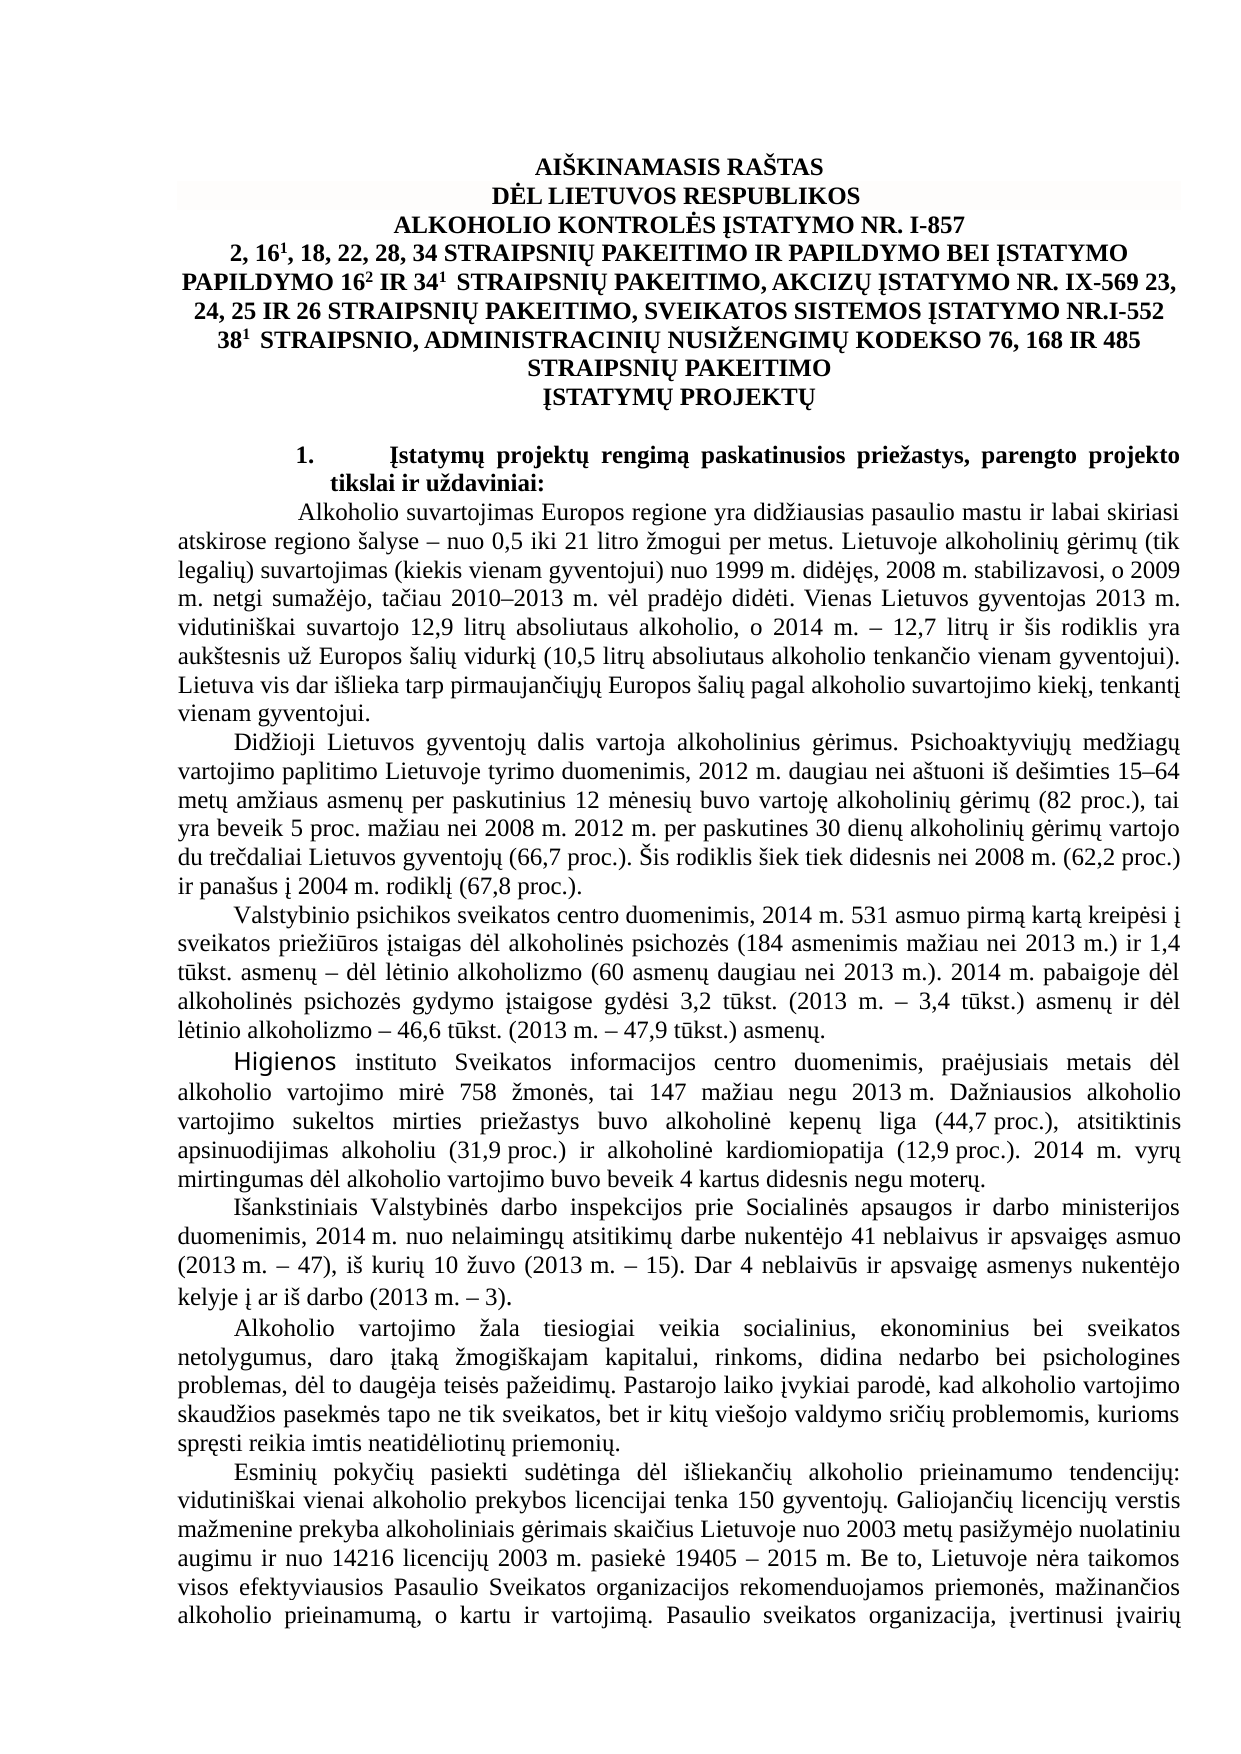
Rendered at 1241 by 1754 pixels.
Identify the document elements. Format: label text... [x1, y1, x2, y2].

text Alkoholio vartojimo žala tiesiogiai veikia socialinius, ekonominius bei sveikatos netolygumus, daro įtaką žmogiškajam kapitalui, rinkoms, didina nedarbo bei psichologines problemas, dėl to daugėja teisės pažeidimų. Pastarojo laiko įvykiai parodė, kad alkoholio vartojimo skaudžios pasekmės tapo ne tik sveikatos, bet ir kitų viešojo valdymo sričių problemomis, kurioms spręsti reikia imtis neatidėliotinų priemonių. [177, 1313, 1181, 1457]
text Higienos instituto Sveikatos informacijos centro duomenimis, praėjusiais metais dėl alkoholio vartojimo mirė 758 žmonės, tai 147 mažiau negu 2013 m. Dažniausios alkoholio vartojimo sukeltos mirties priežastys buvo alkoholinė kepenų liga (44,7 proc.), atsitiktinis apsinuodijimas alkoholiu (31,9 proc.) ir alkoholinė kardiomiopatija (12,9 proc.). 2014 m. vyrų mirtingumas dėl alkoholio vartojimo buvo beveik 4 kartus didesnis negu moterų. [177, 1043, 1181, 1192]
text ĮSTATYMŲ PROJEKTŲ [177, 382, 1181, 411]
text ALKOHOLIO KONTROLĖS ĮSTATYMO NR. I-857 [177, 210, 1181, 238]
text DĖL LIETUVOS RESPUBLIKOS [177, 181, 1181, 210]
text Esminių pokyčių pasiekti sudėtinga dėl išliekančių alkoholio prieinamumo tendencijų: vidutiniškai vienai alkoholio prekybos licencijai tenka 150 gyventojų. Galiojančių licencijų verstis mažmenine prekyba alkoholiniais gėrimais skaičius Lietuvoje nuo 2003 metų pasižymėjo nuolatiniu augimu ir nuo 14216 licencijų 2003 m. pasiekė 19405 – 2015 m. Be to, Lietuvoje nėra taikomos visos efektyviausios Pasaulio Sveikatos organizacijos rekomenduojamos priemonės, mažinančios alkoholio prieinamumą, o kartu ir vartojimą. Pasaulio sveikatos organizacija, įvertinusi įvairių [177, 1457, 1181, 1629]
text Didžioji Lietuvos gyventojų dalis vartoja alkoholinius gėrimus. Psichoaktyviųjų medžiagų vartojimo paplitimo Lietuvoje tyrimo duomenimis, 2012 m. daugiau nei aštuoni iš dešimties 15–64 metų amžiaus asmenų per paskutinius 12 mėnesių buvo vartoję alkoholinių gėrimų (82 proc.), tai yra beveik 5 proc. mažiau nei 2008 m. 2012 m. per paskutines 30 dienų alkoholinių gėrimų vartojo du trečdaliai Lietuvos gyventojų (66,7 proc.). Šis rodiklis šiek tiek didesnis nei 2008 m. (62,2 proc.) ir panašus į 2004 m. rodiklį (67,8 proc.). [178, 727, 1181, 900]
text Išankstiniais Valstybinės darbo inspekcijos prie Socialinės apsaugos ir darbo ministerijos duomenimis, 2014 m. nuo nelaimingų atsitikimų darbe nukentėjo 41 neblaivus ir apsvaigęs asmuo (2013 m. – 47), iš kurių 10 žuvo (2013 m. – 15). Dar 4 neblaivūs ir apsvaigę asmenys nukentėjo kelyje į ar iš darbo (2013 m. – 3). [177, 1192, 1181, 1313]
text Alkoholio suvartojimas Europos regione yra didžiausias pasaulio mastu ir labai skiriasi atskirose regiono šalyse – nuo 0,5 iki 21 litro žmogui per metus. Lietuvoje alkoholinių gėrimų (tik legalių) suvartojimas (kiekis vienam gyventojui) nuo 1999 m. didėjęs, 2008 m. stabilizavosi, o 2009 m. netgi sumažėjo, tačiau 2010–2013 m. vėl pradėjo didėti. Vienas Lietuvos gyventojas 2013 m. vidutiniškai suvartojo 12,9 litrų absoliutaus alkoholio, o 2014 m. – 12,7 litrų ir šis rodiklis yra aukštesnis už Europos šalių vidurkį (10,5 litrų absoliutaus alkoholio tenkančio vienam gyventojui). Lietuva vis dar išlieka tarp pirmaujančiųjų Europos šalių pagal alkoholio suvartojimo kiekį, tenkantį vienam gyventojui. [178, 497, 1181, 727]
text 2, 161, 18, 22, 28, 34 STRAIPSNIŲ PAKEITIMO IR PAPILDYMO BEI ĮSTATYMO PAPILDYMO 162 IR 341 STRAIPSNIŲ PAKEITIMO, AKCIZŲ ĮSTATYMO NR. IX-569 23, 24, 25 IR 26 STRAIPSNIŲ PAKEITIMO, SVEIKATOS SISTEMOS ĮSTATYMO NR.I-552 381 STRAIPSNIO, ADMINISTRACINIŲ NUSIŽENGIMŲ KODEKSO 76, 168 IR 485 STRAIPSNIŲ PAKEITIMO [177, 238, 1181, 382]
list Įstatymų projektų rengimą paskatinusios priežastys, parengto projekto tikslai ir uždaviniai: [236, 440, 1181, 497]
text AIŠKINAMASIS RAŠTAS [177, 152, 1181, 181]
text Valstybinio psichikos sveikatos centro duomenimis, 2014 m. 531 asmuo pirmą kartą kreipėsi į sveikatos priežiūros įstaigas dėl alkoholinės psichozės (184 asmenimis mažiau nei 2013 m.) ir 1,4 tūkst. asmenų – dėl lėtinio alkoholizmo (60 asmenų daugiau nei 2013 m.). 2014 m. pabaigoje dėl alkoholinės psichozės gydymo įstaigose gydėsi 3,2 tūkst. (2013 m. – 3,4 tūkst.) asmenų ir dėl lėtinio alkoholizmo – 46,6 tūkst. (2013 m. – 47,9 tūkst.) asmenų. [177, 900, 1181, 1043]
